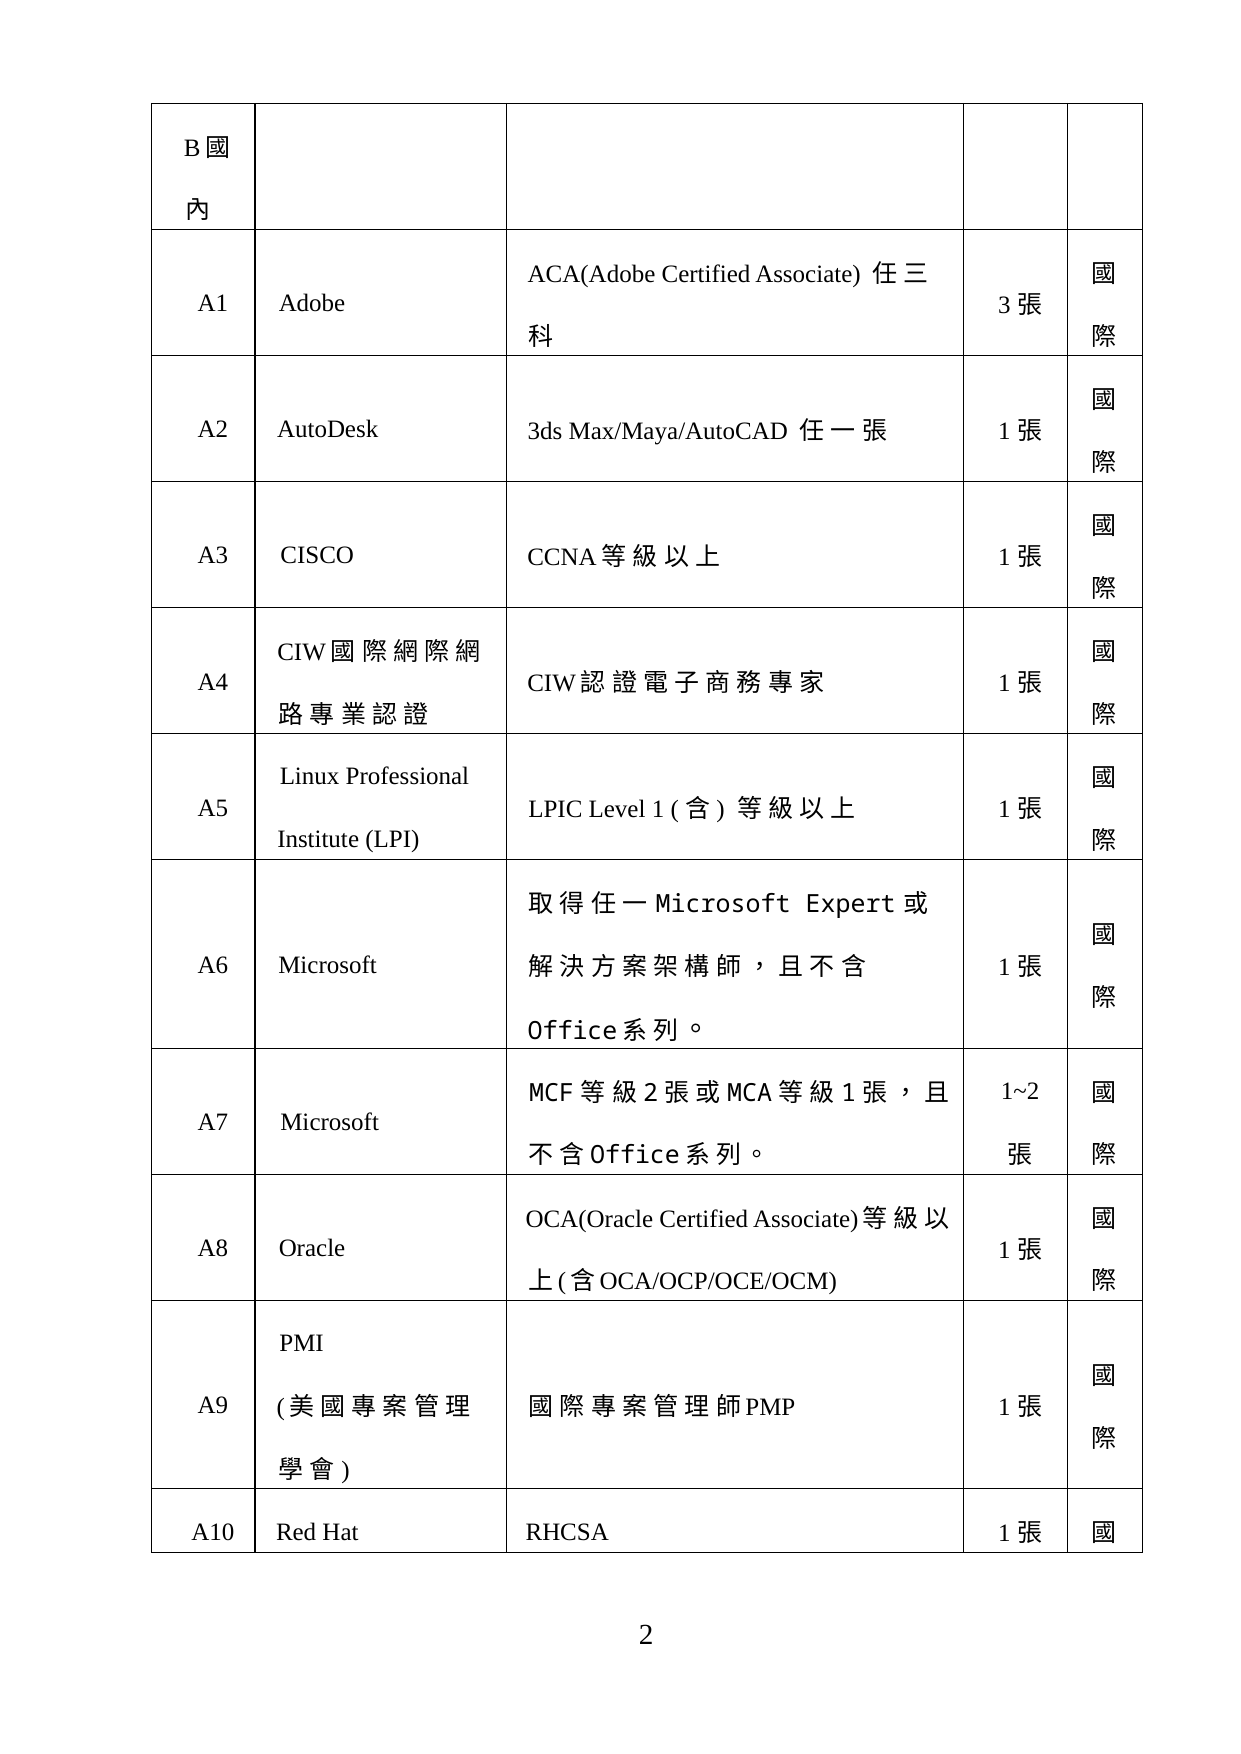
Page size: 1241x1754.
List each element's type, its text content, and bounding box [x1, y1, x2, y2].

table_cell Oracle [256, 1175, 506, 1300]
table_cell RHCSA [507, 1489, 963, 1552]
table_cell 3ds Max/Maya/AutoCAD 任一張 [507, 356, 963, 481]
table_cell 1張 [964, 734, 1067, 859]
table_cell 國際 [1068, 1049, 1142, 1174]
table_cell 國際 [1068, 1301, 1142, 1488]
table_cell A2 [152, 356, 254, 481]
table_cell 1張 [964, 860, 1067, 1048]
table_cell 取得任一Microsoft Expert或解決方案架構師，且不含Office系列。 [507, 860, 963, 1048]
table_cell A10 [152, 1489, 254, 1552]
table_cell 1張 [964, 356, 1067, 481]
table_header [1068, 104, 1142, 229]
table_cell Microsoft [256, 1049, 506, 1174]
table_cell CCNA等級以上 [507, 482, 963, 607]
table_cell 1張 [964, 608, 1067, 733]
table_cell Adobe [256, 230, 506, 355]
table_cell Red Hat [256, 1489, 506, 1552]
table_cell 1~2張 [964, 1049, 1067, 1174]
table_cell PMI (美國專案管理學會) [256, 1301, 506, 1488]
table_header B國內 [152, 104, 254, 229]
table_cell OCA(Oracle Certified Associate)等級以上(含OCA/OCP/OCE/OCM) [507, 1175, 963, 1300]
table_header [964, 104, 1067, 229]
table_header [507, 104, 963, 229]
table_cell A8 [152, 1175, 254, 1300]
table_cell CIW國際網際網路專業認證 [256, 608, 506, 733]
table_cell A6 [152, 860, 254, 1048]
table_cell 國際 [1068, 230, 1142, 355]
table_cell LPIC Level 1 (含) 等級以上 [507, 734, 963, 859]
table_cell Linux Professional Institute (LPI) [256, 734, 506, 859]
table_header [256, 104, 506, 229]
table_cell AutoDesk [256, 356, 506, 481]
table_cell 國際 [1068, 860, 1142, 1048]
table_cell A1 [152, 230, 254, 355]
table_cell 1張 [964, 1489, 1067, 1552]
table_cell Microsoft [256, 860, 506, 1048]
table_cell ACA(Adobe Certified Associate) 任三科 [507, 230, 963, 355]
table_cell MCF等級2張或MCA等級1張，且不含Office系列。 [507, 1049, 963, 1174]
table_cell 3張 [964, 230, 1067, 355]
table_cell CIW認證電子商務專家 [507, 608, 963, 733]
table_cell A5 [152, 734, 254, 859]
table_cell 1張 [964, 1301, 1067, 1488]
table_cell A7 [152, 1049, 254, 1174]
table_cell 國際 [1068, 734, 1142, 859]
table_cell A3 [152, 482, 254, 607]
table_cell A9 [152, 1301, 254, 1488]
table_cell 1張 [964, 1175, 1067, 1300]
table_cell 國際專案管理師PMP [507, 1301, 963, 1488]
table_cell 國 [1068, 1489, 1142, 1552]
table_cell 國際 [1068, 1175, 1142, 1300]
table_cell 國際 [1068, 608, 1142, 733]
table_cell 1張 [964, 482, 1067, 607]
table_cell A4 [152, 608, 254, 733]
table_cell 國際 [1068, 356, 1142, 481]
table_cell 國際 [1068, 482, 1142, 607]
table_cell CISCO [256, 482, 506, 607]
